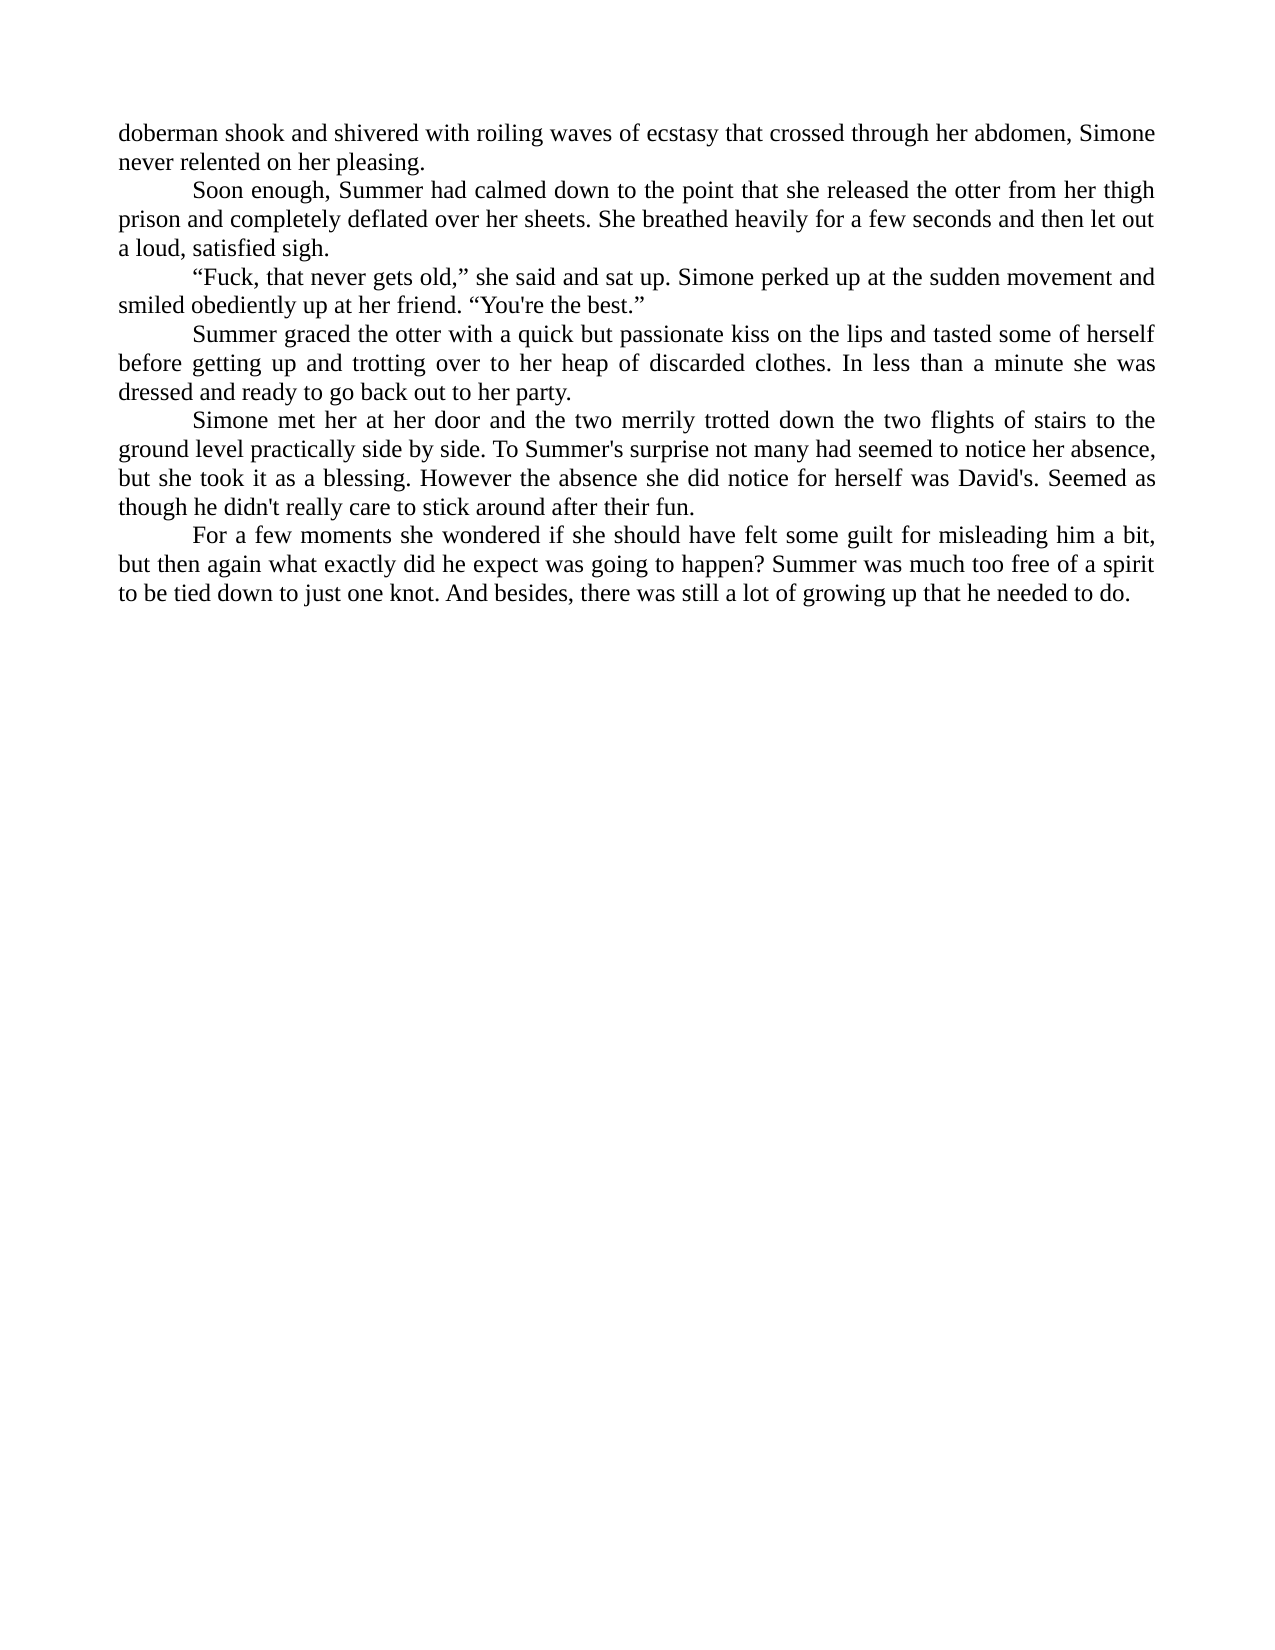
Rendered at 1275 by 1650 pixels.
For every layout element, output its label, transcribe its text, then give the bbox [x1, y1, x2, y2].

text “Fuck, that never gets old,” she said and sat up. Simone perked up at the sudden movement and smiled obediently up at her friend. “You're the best.” [118, 262, 1157, 319]
text Soon enough, Summer had calmed down to the point that she released the otter from her thigh prison and completely deflated over her sheets. She breathed heavily for a few seconds and then let out a loud, satisfied sigh. [118, 176, 1157, 262]
text Simone met her at her door and the two merrily trotted down the two flights of stairs to the ground level practically side by side. To Summer's surprise not many had seemed to notice her absence, but she took it as a blessing. However the absence she did notice for herself was David's. Seemed as though he didn't really care to stick around after their fun. [118, 406, 1157, 521]
text For a few moments she wondered if she should have felt some guilt for misleading him a bit, but then again what exactly did he expect was going to happen? Summer was much too free of a spirit to be tied down to just one knot. And besides, there was still a lot of growing up that he needed to do. [118, 521, 1157, 607]
text Summer graced the otter with a quick but passionate kiss on the lips and tasted some of herself before getting up and trotting over to her heap of discarded clothes. In less than a minute she was dressed and ready to go back out to her party. [118, 319, 1157, 406]
text doberman shook and shivered with roiling waves of ecstasy that crossed through her abdomen, Simone never relented on her pleasing. [118, 118, 1157, 176]
